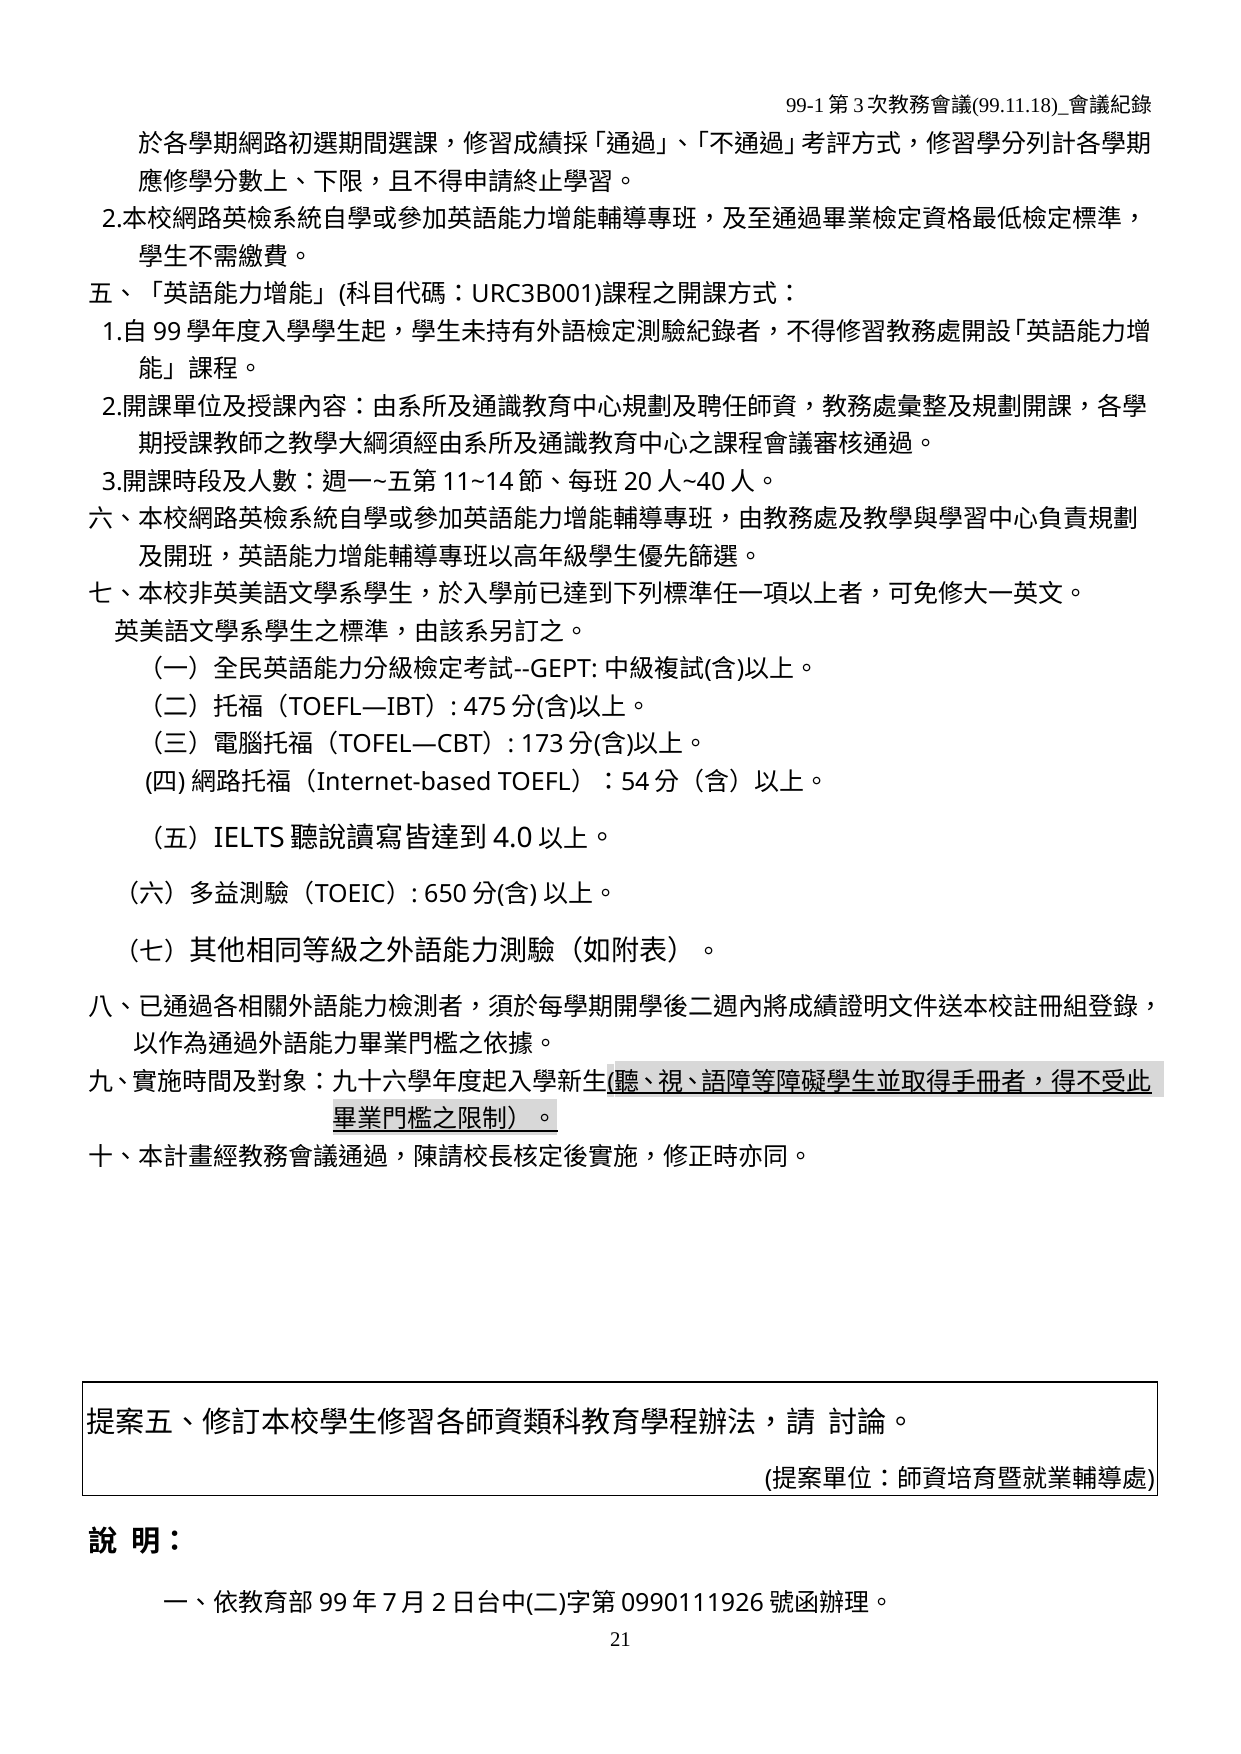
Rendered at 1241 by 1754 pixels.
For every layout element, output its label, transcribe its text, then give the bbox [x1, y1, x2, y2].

text （六）多益測驗（TOEIC）: 650分(含) 以上。 [89, 873, 1152, 911]
text 五、「英語能力增能」(科目代碼：URC3B001)課程之開課方式： [89, 273, 1152, 311]
text 十、本計畫經教務會議通過，陳請校長核定後實施，修正時亦同。 [89, 1136, 1152, 1173]
table_header 提案五、修訂本校學生修習各師資類科教育學程辦法，請 討論。 (提案單位：師資培育暨就業輔導處) [83, 1383, 1157, 1495]
text 七、本校非英美語文學系學生，於入學前已達到下列標準任一項以上者，可免修大一英文。 [89, 573, 1152, 611]
text （三）電腦托福（TOFEL—CBT）: 173分(含)以上。 [139, 723, 1152, 761]
text 3.開課時段及人數：週一~五第11~14節、每班20人~40人。 [89, 461, 1152, 498]
text （二）托福（TOEFL­­—IBT）: 475分(含)以上。 [139, 686, 1152, 723]
text （七）其他相同等級之外語能力測驗（如附表）。 [89, 911, 1152, 986]
text 六、本校網路英檢系統自學或參加英語能力增能輔導專班，由教務處及教學與學習中心負責規劃及開班，英語能力增能輔導專班以高年級學生優先篩選。 [89, 498, 1152, 573]
text 1.自99學年度入學學生起，學生未持有外語檢定測驗紀錄者，不得修習教務處開設「英語能力增能」課程。 [89, 311, 1152, 386]
text 八、已通過各相關外語能力檢測者，須於每學期開學後二週內將成績證明文件送本校註冊組登錄，以作為通過外語能力畢業門檻之依據。 [89, 986, 1152, 1061]
text 2.開課單位及授課內容：由系所及通識教育中心規劃及聘任師資，教務處彙整及規劃開課，各學期授課教師之教學大綱須經由系所及通識教育中心之課程會議審核通過。 [89, 386, 1152, 461]
text 於各學期網路初選期間選課，修習成績採「通過」、「不通過」考評方式，修習學分列計各學期應修學分數上、下限，且不得申請終止學習。 [89, 123, 1152, 198]
text (四) 網路托福（Internet-based TOEFL）：54分（含）以上。 [139, 761, 1152, 798]
text 九、實施時間及對象：九十六學年度起入學新生(聽、視、語障等障礙學生並取得手冊者，得不受此畢業門檻之限制）。 [89, 1061, 1152, 1136]
text 說 明： [89, 1501, 1152, 1576]
text 2.本校網路英檢系統自學或參加英語能力增能輔導專班，及至通過畢業檢定資格最低檢定標準，學生不需繳費。 [89, 198, 1152, 273]
text 英美語文學系學生之標準，由該系另訂之。 [89, 611, 1152, 648]
text （一）全民英語能力分級檢定考試--GEPT: 中級複試(含)以上。 [139, 648, 1152, 686]
text 一、依教育部99年7月2日台中(二)字第0990111926號函辦理。 [164, 1581, 1152, 1619]
text （五）IELTS聽說讀寫皆達到4.0以上。 [139, 798, 1152, 873]
